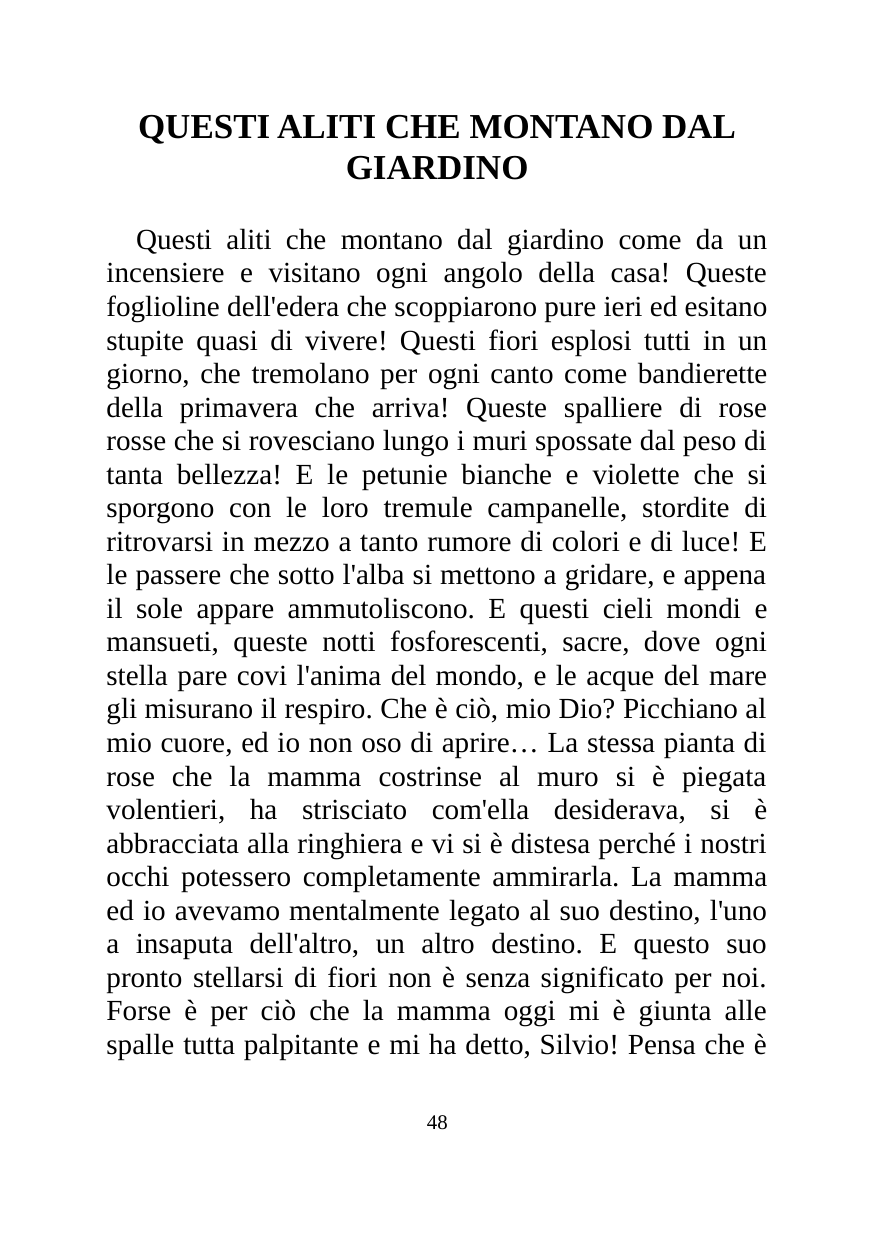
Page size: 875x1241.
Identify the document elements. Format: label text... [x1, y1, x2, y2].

text Questi aliti che montano dal giardino come da un incensiere e visitano ogni angolo della casa! Queste foglioline dell'edera che scoppiarono pure ieri ed esitano stupite quasi di vivere! Questi fiori esplosi tutti in un giorno, che tremolano per ogni canto come bandierette della primavera che arriva! Queste spalliere di rose rosse che si rovesciano lungo i muri spossate dal peso di tanta bellezza! E le petunie bianche e violette che si sporgono con le loro tremule campanelle, stordite di ritrovarsi in mezzo a tanto rumore di colori e di luce! E le passere che sotto l'alba si mettono a gridare, e appena il sole appare ammutoliscono. E questi cieli mondi e mansueti, queste notti fosforescenti, sacre, dove ogni stella pare covi l'anima del mondo, e le acque del mare gli misurano il respiro. Che è ciò, mio Dio? Picchiano al mio cuore, ed io non oso di aprire… La stessa pianta di rose che la mamma costrinse al muro si è piegata volentieri, ha strisciato com'ella desiderava, si è abbracciata alla ringhiera e vi si è distesa perché i nostri occhi potessero completamente ammirarla. La mamma ed io avevamo mentalmente legato al suo destino, l'uno a insaputa dell'altro, un altro destino. E questo suo pronto stellarsi di fiori non è senza significato per noi. Forse è per ciò che la mamma oggi mi è giunta alle spalle tutta palpitante e mi ha detto, Silvio! Pensa che è [106, 222, 768, 1061]
subtitle Questi aliti che montano dal giardino [106, 106, 768, 187]
